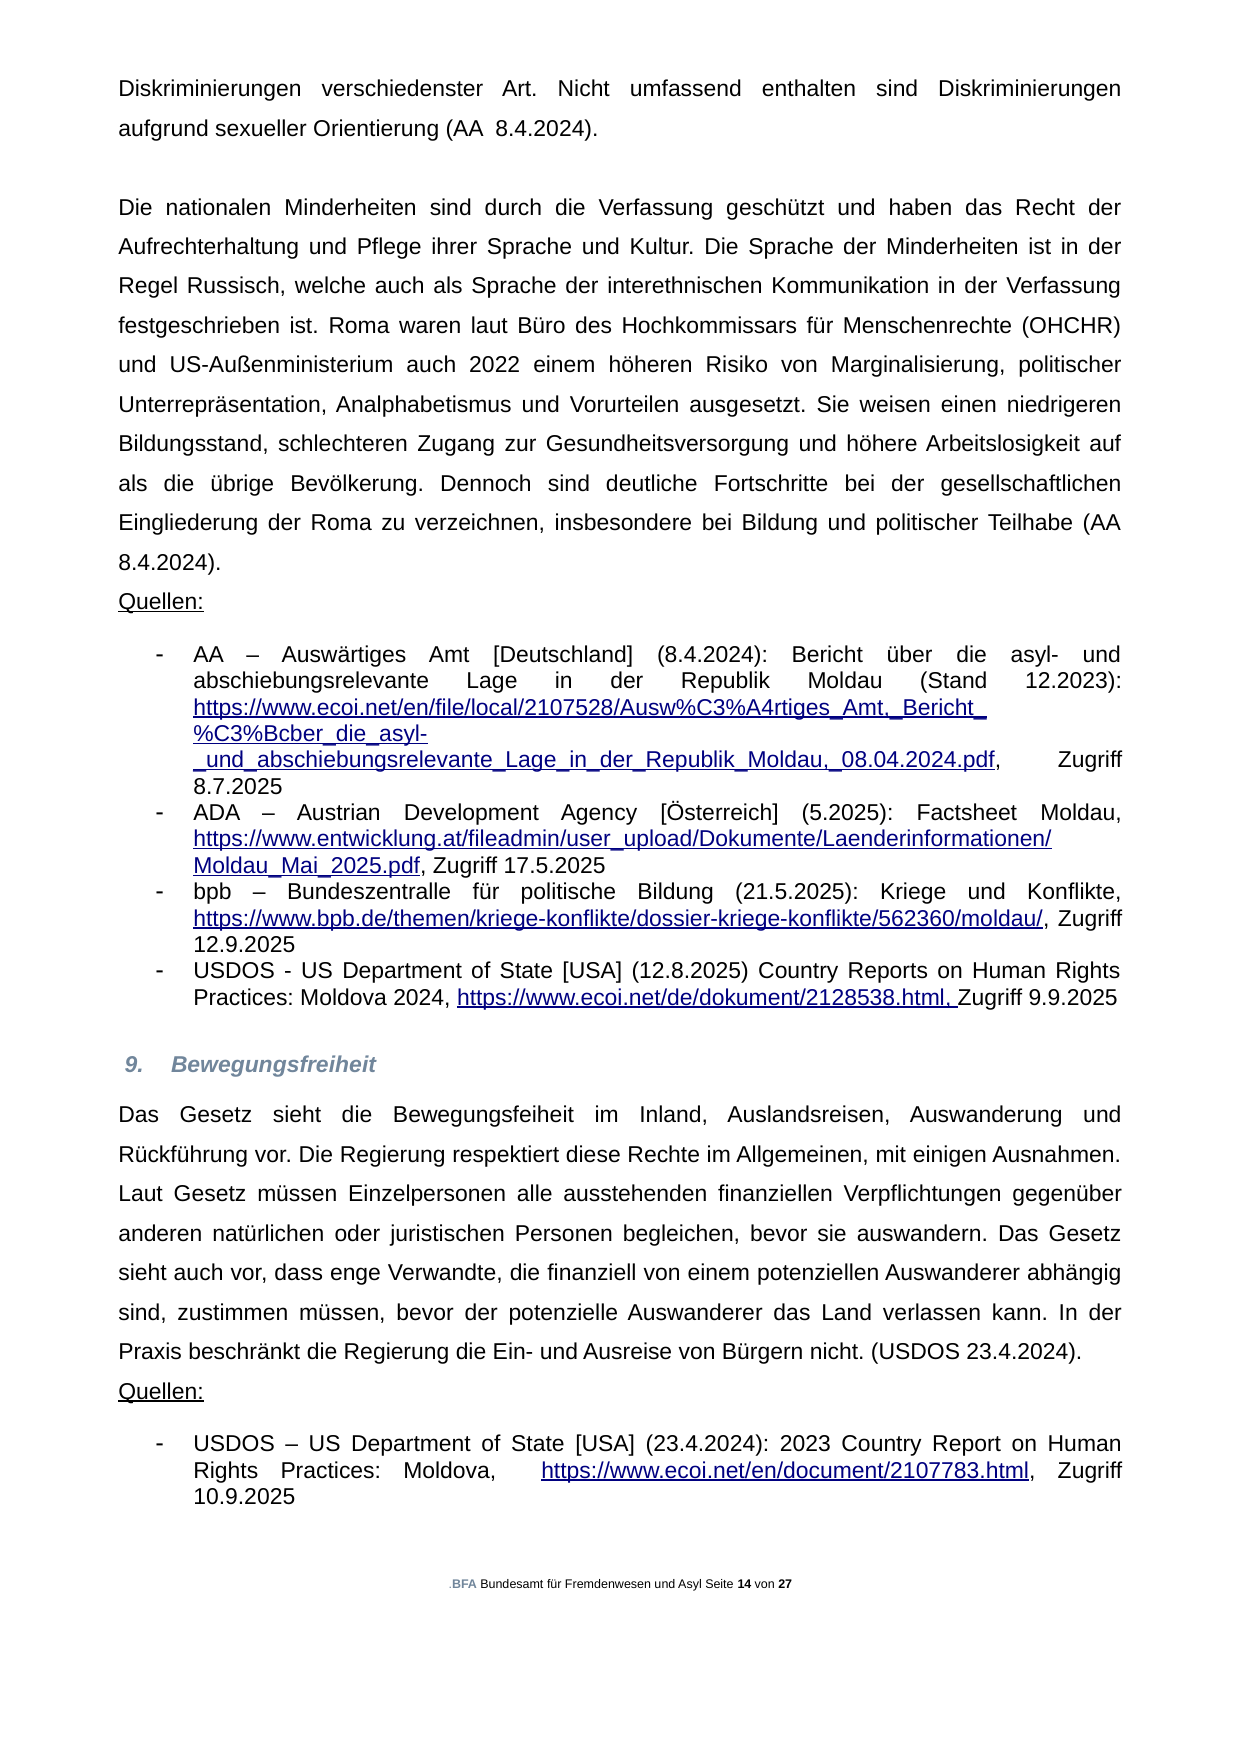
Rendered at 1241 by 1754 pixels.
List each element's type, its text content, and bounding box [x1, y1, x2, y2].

text Diskriminierungen verschiedenster Art. Nicht umfassend enthalten sind Diskriminierungen aufgrund sexueller Orientierung (AA 8.4.2024). [118, 75, 1122, 141]
list ADA – Austrian Development Agency [Österreich] (5.2025): Factsheet Moldau, https://www.entwicklung.at/fileadmin/user_upload/Dokumente/Laenderinformationen/Moldau_Mai_2025.pdf, Zugriff 17.5.2025 [156, 799, 1122, 878]
text Quellen: [118, 1378, 1122, 1404]
subtitle Bewegungsfreiheit [118, 1051, 1112, 1078]
text Quellen: [118, 588, 1122, 614]
text Das Gesetz sieht die Bewegungsfeiheit im Inland, Auslandsreisen, Auswanderung und Rückführung vor. Die Regierung respektiert diese Rechte im Allgemeinen, mit einigen Ausnahmen. Laut Gesetz müssen Einzelpersonen alle ausstehenden finanziellen Verpflichtungen gegenüber anderen natürlichen oder juristischen Personen begleichen, bevor sie auswandern. Das Gesetz sieht auch vor, dass enge Verwandte, die finanziell von einem potenziellen Auswanderer abhängig sind, zustimmen müssen, bevor der potenzielle Auswanderer das Land verlassen kann. In der Praxis beschränkt die Regierung die Ein- und Ausreise von Bürgern nicht. (USDOS 23.4.2024). [118, 1101, 1122, 1364]
list AA – Auswärtiges Amt [Deutschland] (8.4.2024): Bericht über die asyl- und abschiebungsrelevante Lage in der Republik Moldau (Stand 12.2023): https://www.ecoi.net/en/file/local/2107528/Ausw%C3%A4rtiges_Amt,_Bericht_%C3%Bcber_die_asyl-_und_abschiebungsrelevante_Lage_in_der_Republik_Moldau,_08.04.2024.pdf, Zugriff 8.7.2025 [156, 641, 1122, 799]
text Die nationalen Minderheiten sind durch die Verfassung geschützt und haben das Recht der Aufrechterhaltung und Pflege ihrer Sprache und Kultur. Die Sprache der Minderheiten ist in der Regel Russisch, welche auch als Sprache der interethnischen Kommunikation in der Verfassung festgeschrieben ist. Roma waren laut Büro des Hochkommissars für Menschenrechte (OHCHR) und US-Außenministerium auch 2022 einem höheren Risiko von Marginalisierung, politischer Unterrepräsentation, Analphabetismus und Vorurteilen ausgesetzt. Sie weisen einen niedrigeren Bildungsstand, schlechteren Zugang zur Gesundheitsversorgung und höhere Arbeitslosigkeit auf als die übrige Bevölkerung. Dennoch sind deutliche Fortschritte bei der gesellschaftlichen Eingliederung der Roma zu verzeichnen, insbesondere bei Bildung und politischer Teilhabe (AA 8.4.2024). [118, 193, 1122, 575]
list bpb – Bundeszentralle für politische Bildung (21.5.2025): Kriege und Konflikte, https://www.bpb.de/themen/kriege-konflikte/dossier-kriege-konflikte/562360/moldau/, Zugriff 12.9.2025 [156, 878, 1122, 957]
list USDOS – US Department of State [USA] (23.4.2024): 2023 Country Report on Human Rights Practices: Moldova, https://www.ecoi.net/en/document/2107783.html, Zugriff 10.9.2025 [156, 1430, 1122, 1509]
list USDOS - US Department of State [USA] (12.8.2025) Country Reports on Human Rights Practices: Moldova 2024, https://www.ecoi.net/de/dokument/2128538.html, Zugriff 9.9.2025 [156, 957, 1122, 1010]
